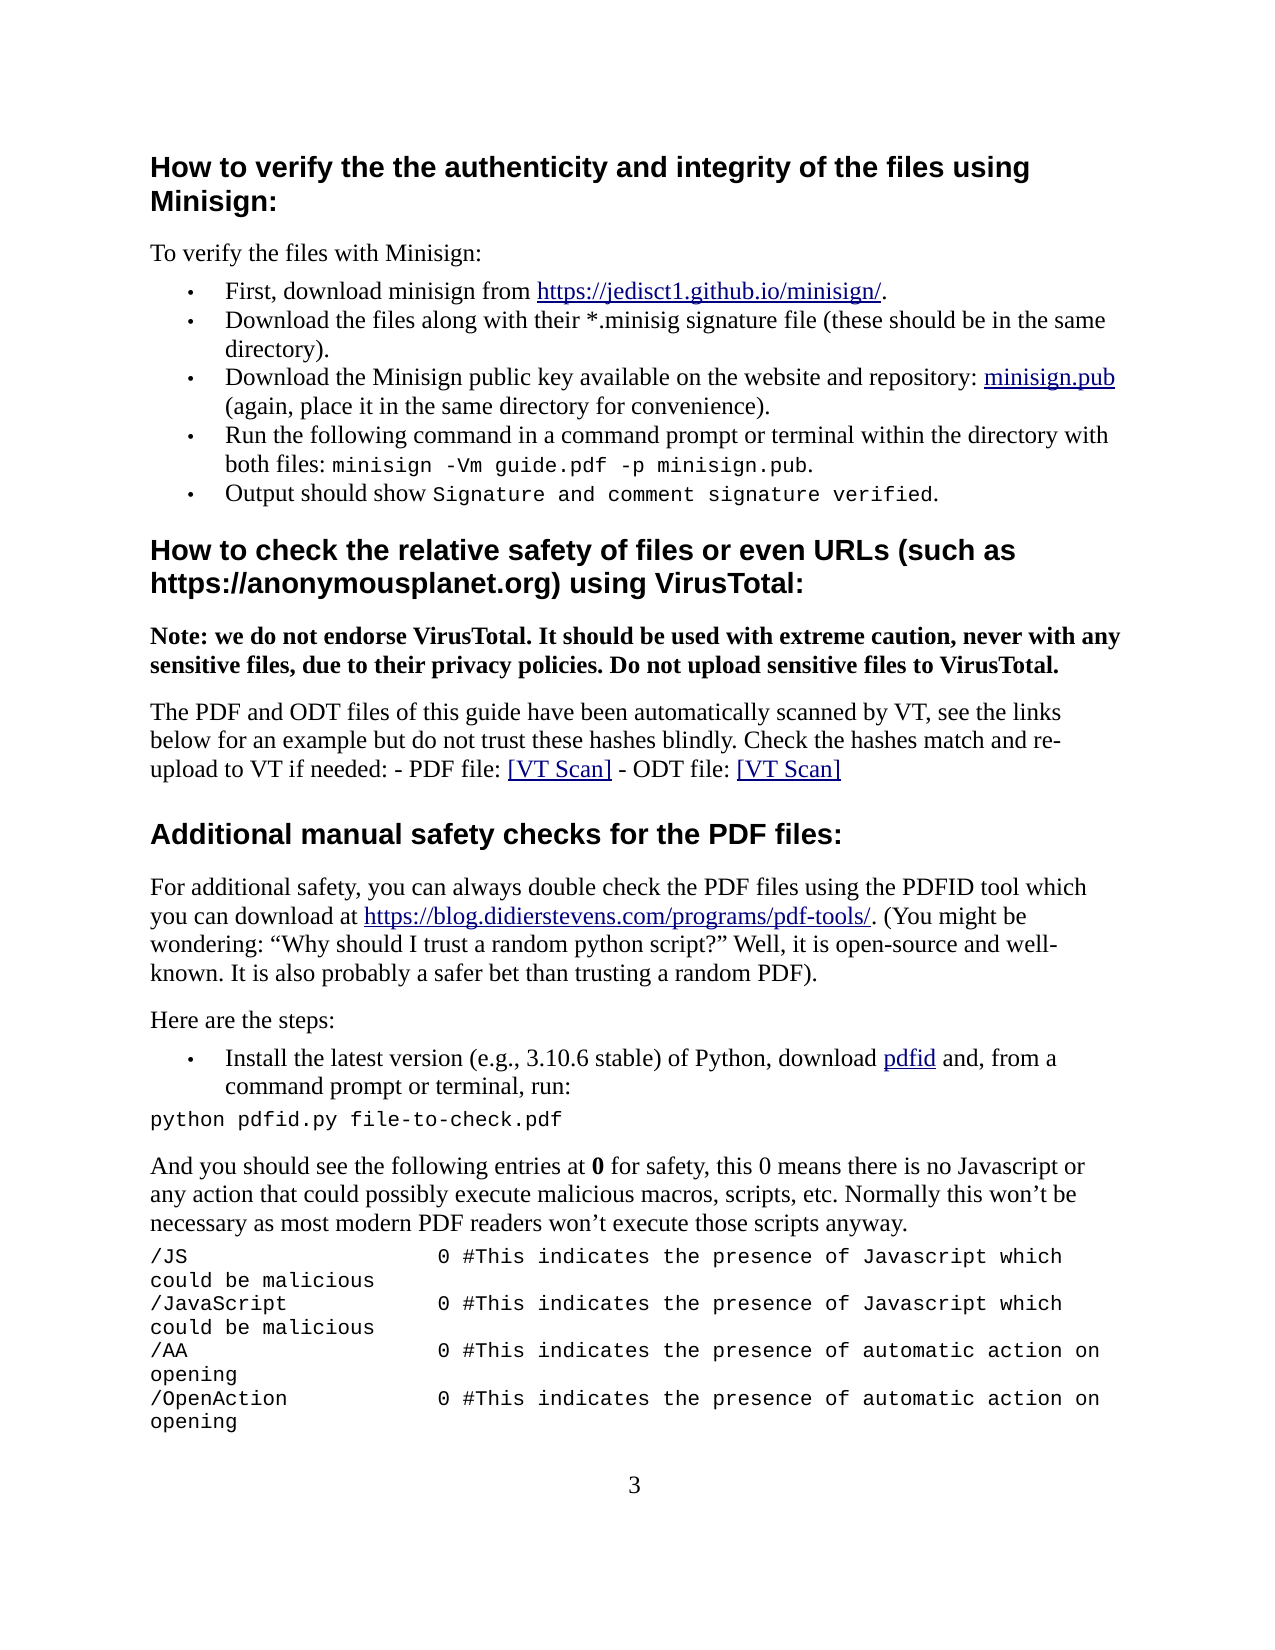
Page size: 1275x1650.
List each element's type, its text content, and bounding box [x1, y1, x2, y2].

text /JavaScript 0 #This indicates the presence of Javascript which could be malicious [150, 1293, 1125, 1341]
list Download the Minisign public key available on the website and repository: minisign.pub (again, place it in the same directory for convenience). [187, 362, 1125, 420]
text To verify the files with Minisign: [150, 238, 1125, 267]
list Run the following command in a command prompt or terminal within the directory with both files: minisign -Vm guide.pdf -p minisign.pub. [187, 420, 1125, 478]
list Install the latest version (e.g., 3.10.6 stable) of Python, download pdfid and, from a command prompt or terminal, run: [187, 1043, 1125, 1100]
subtitle How to check the relative safety of files or even URLs (such as https://anonymousplanet.org) using VirusTotal: [150, 533, 1125, 600]
text python pdfid.py file-to-check.pdf [150, 1109, 1125, 1133]
list Download the files along with their *.minisig signature file (these should be in the same directory). [187, 305, 1125, 362]
text /OpenAction 0 #This indicates the presence of automatic action on opening [150, 1388, 1125, 1435]
subtitle How to verify the the authenticity and integrity of the files using Minisign: [150, 150, 1125, 217]
text And you should see the following entries at 0 for safety, this 0 means there is no Javascript or any action that could possibly execute malicious macros, scripts, etc. Normally this won’t be necessary as most modern PDF readers won’t execute those scripts anyway. [150, 1151, 1125, 1237]
text Note: we do not endorse VirusTotal. It should be used with extreme caution, never with any sensitive files, due to their privacy policies. Do not upload sensitive files to VirusTotal. [150, 621, 1125, 679]
text /AA 0 #This indicates the presence of automatic action on opening [150, 1341, 1125, 1388]
text The PDF and ODT files of this guide have been automatically scanned by VT, see the links below for an example but do not trust these hashes blindly. Check the hashes match and re-upload to VT if needed: - PDF file: [VT Scan] - ODT file: [VT Scan] [150, 697, 1125, 783]
text For additional safety, you can always double check the PDF files using the PDFID tool which you can download at https://blog.didierstevens.com/programs/pdf-tools/. (You might be wondering: “Why should I trust a random python script?” Well, it is open-source and well-known. It is also probably a safer bet than trusting a random PDF). [150, 872, 1125, 987]
subtitle Additional manual safety checks for the PDF files: [150, 817, 1125, 851]
text /JS 0 #This indicates the presence of Javascript which could be malicious [150, 1246, 1125, 1293]
text Here are the steps: [150, 1005, 1125, 1034]
list Output should show Signature and comment signature verified. [187, 478, 1125, 508]
list First, download minisign from https://jedisct1.github.io/minisign/. [187, 276, 1125, 305]
